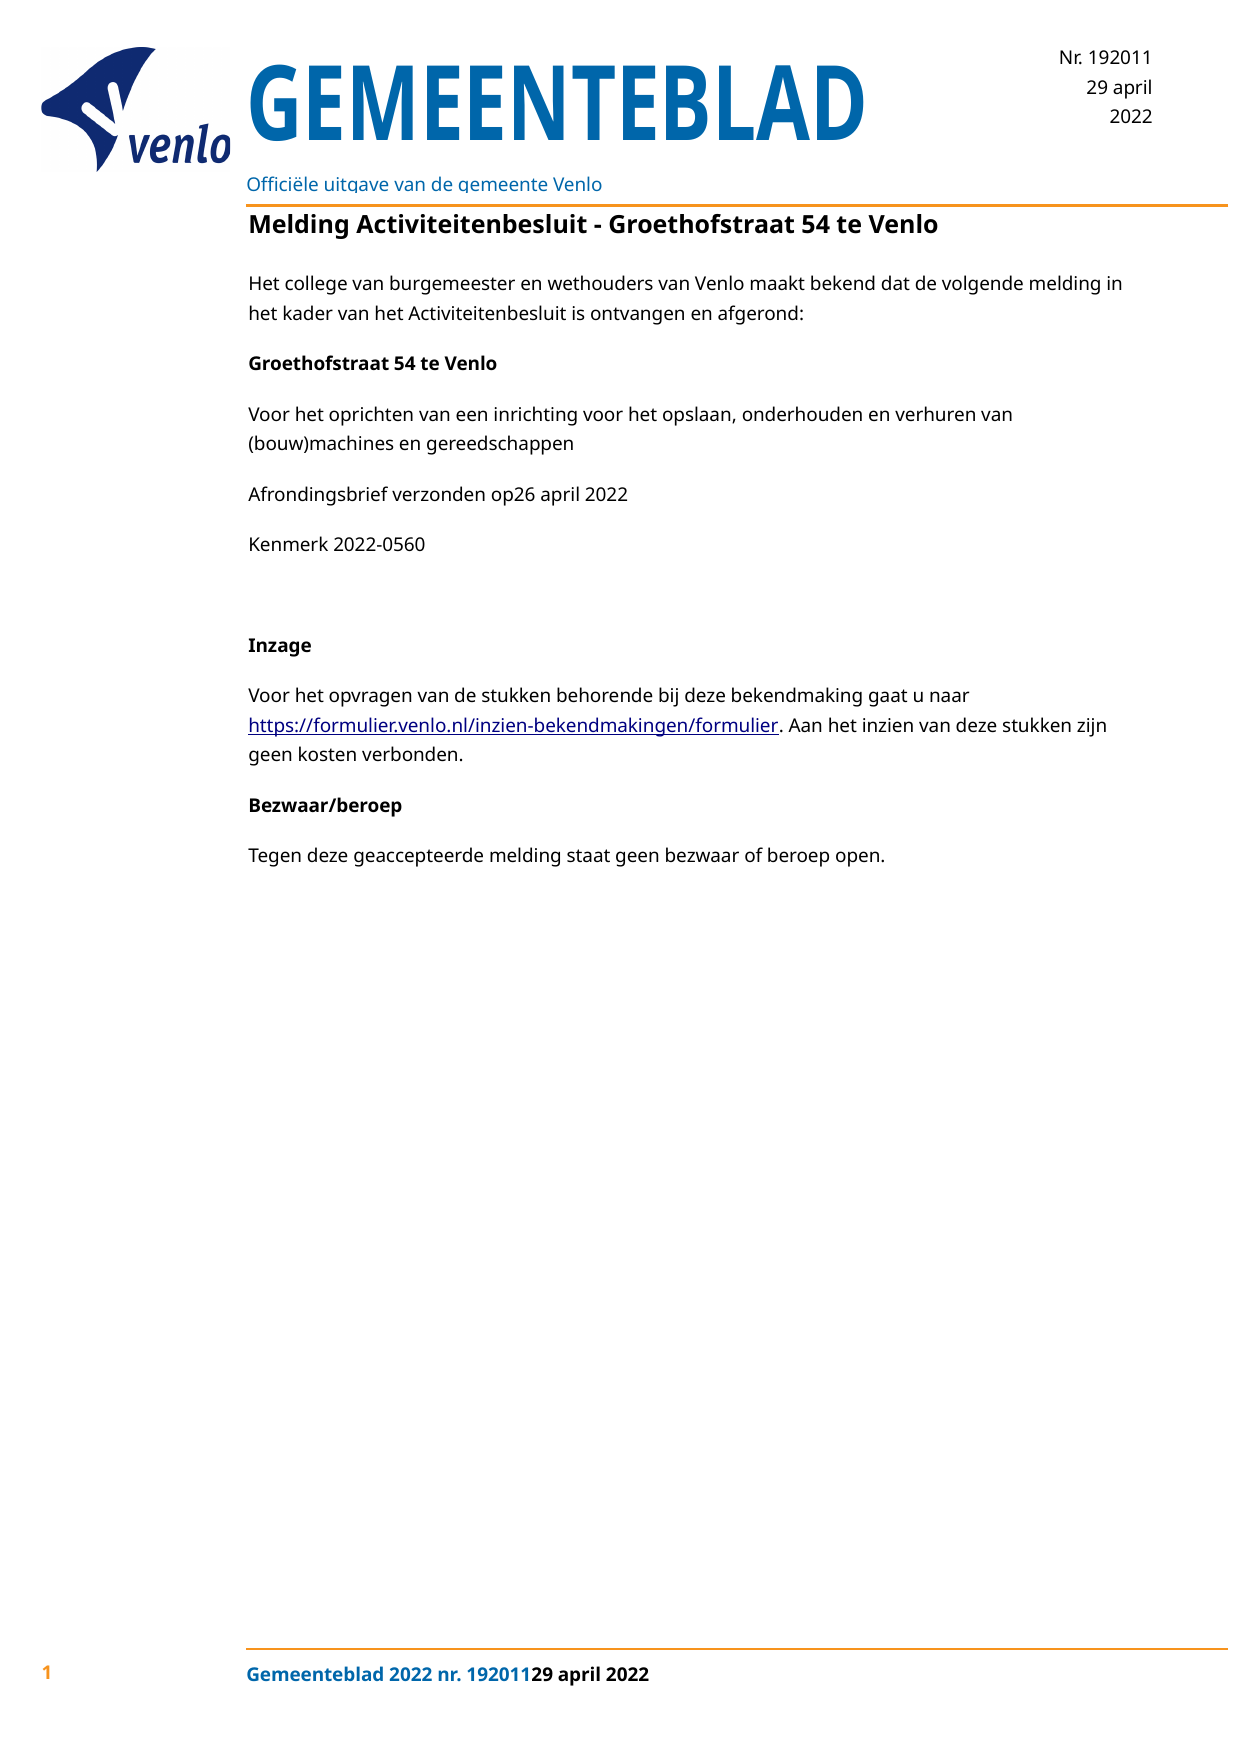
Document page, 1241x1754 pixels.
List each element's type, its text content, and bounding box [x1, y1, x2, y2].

text Bezwaar/beroep [248, 792, 1152, 818]
text Inzage [248, 632, 1152, 658]
text Melding Activiteitenbesluit - Groethofstraat 54 te Venlo [248, 207, 1152, 241]
text Tegen deze geaccepteerde melding staat geen bezwaar of beroep open. [248, 842, 1152, 868]
text Kenmerk 2022-0560 [248, 531, 1152, 557]
text Het college van burgemeester en wethouders van Venlo maakt bekend dat de volgende melding in het kader van het Activiteitenbesluit is ontvangen en afgerond: [248, 270, 1152, 326]
text Voor het oprichten van een inrichting voor het opslaan, onderhouden en verhuren van (bouw)machines en gereedschappen [248, 401, 1152, 456]
text Afrondingsbrief verzonden op26 april 2022 [248, 481, 1152, 506]
text Groethofstraat 54 te Venlo [248, 350, 1152, 376]
picture [41, 47, 231, 172]
text Voor het opvragen van de stukken behorende bij deze bekendmaking gaat u naar https://formulier.venlo.nl/inzien-bekendmakingen/formulier. Aan het inzien van deze stukken zijn geen kosten verbonden. [248, 682, 1152, 767]
